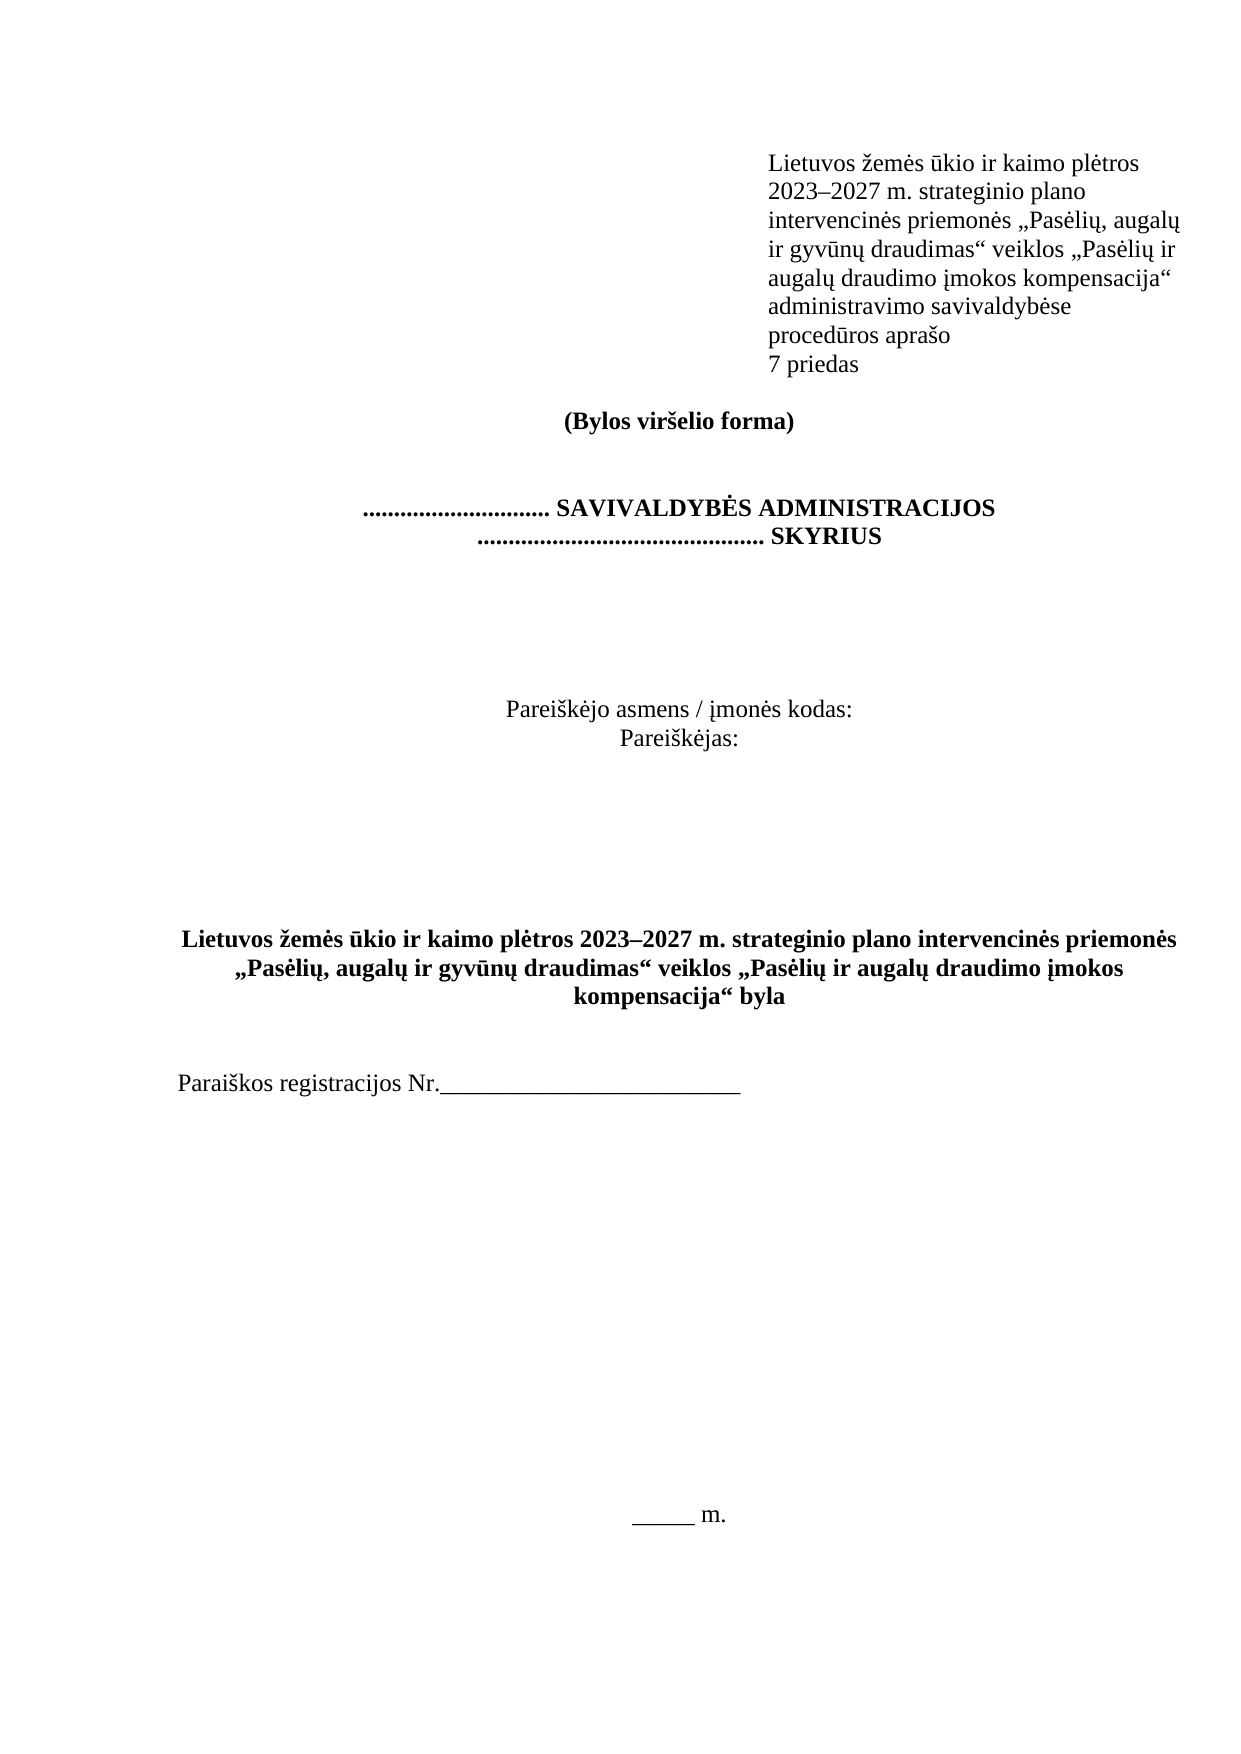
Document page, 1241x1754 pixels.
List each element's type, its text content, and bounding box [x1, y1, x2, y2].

text .............................................. SKYRIUS [177, 521, 1181, 550]
text (Bylos viršelio forma) [177, 406, 1181, 435]
text Paraiškos registracijos Nr.________________________ [177, 1068, 1181, 1096]
text 7 priedas [768, 349, 1181, 378]
text Pareiškėjo asmens / įmonės kodas: [177, 694, 1181, 723]
text .............................. SAVIVALDYBĖS ADMINISTRACIJOS [177, 493, 1181, 521]
text Lietuvos žemės ūkio ir kaimo plėtros 2023–2027 m. strateginio plano intervencinės priemonės „Pasėlių, augalų ir gyvūnų draudimas“ veiklos „Pasėlių ir augalų draudimo įmokos kompensacija“ administravimo savivaldybėse procedūros aprašo [768, 148, 1181, 349]
text _____ m. [177, 1499, 1181, 1528]
text Pareiškėjas: [177, 723, 1181, 751]
text Lietuvos žemės ūkio ir kaimo plėtros 2023–2027 m. strateginio plano intervencinės priemonės „Pasėlių, augalų ir gyvūnų draudimas“ veiklos „Pasėlių ir augalų draudimo įmokos kompensacija“ byla [177, 924, 1181, 1010]
